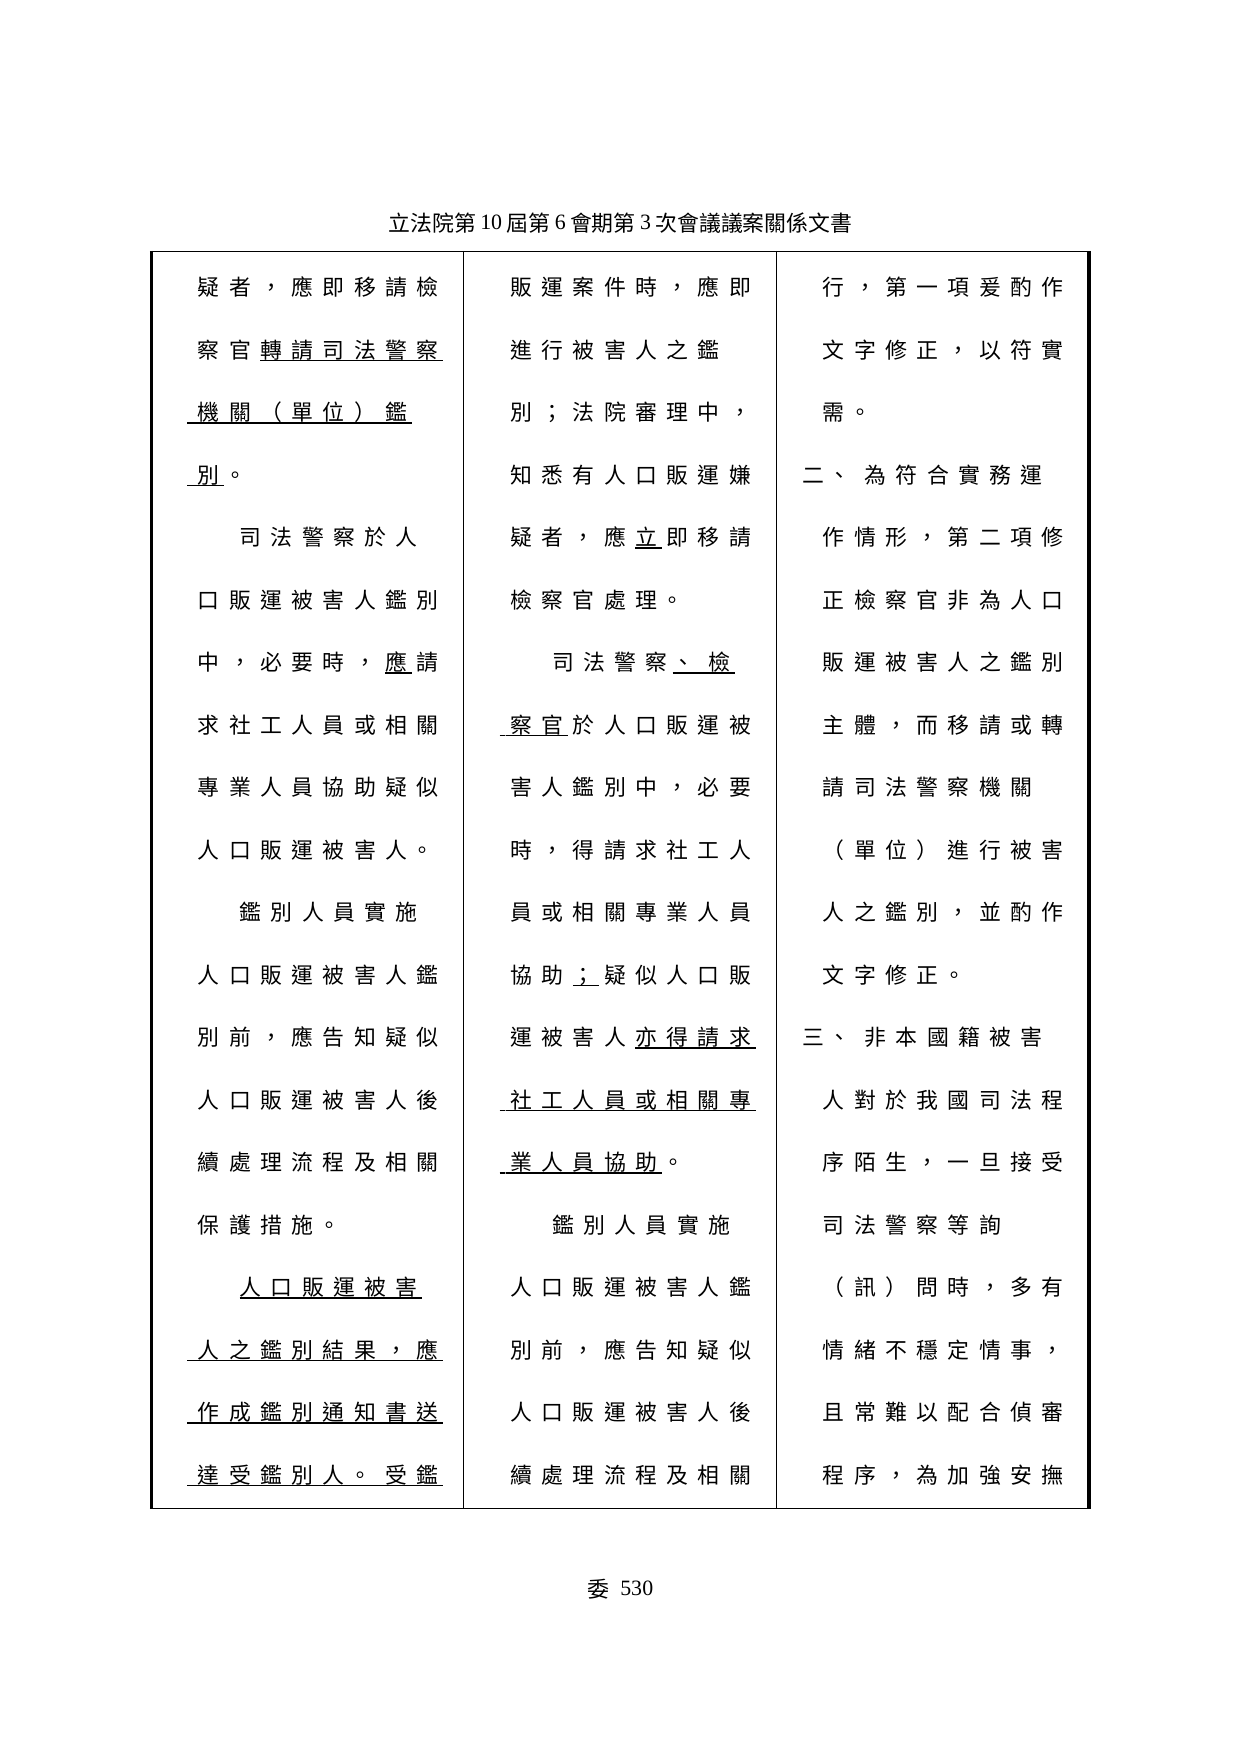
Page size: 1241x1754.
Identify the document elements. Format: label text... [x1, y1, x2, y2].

table_cell 販運案件時，應即進行被害人之鑑別；法院審理中，知悉有人口販運嫌疑者，應立即移請檢察官處理。 司法警察、檢察官於人口販運被害人鑑別中，必要時，得請求社工人員或相關專業人員協助；疑似人口販運被害人亦得請求社工人員或相關專業人員協助。 鑑別人員實施人口販運被害人鑑別前，應告知疑似人口販運被害人後續處理流程及相關 [464, 252, 776, 1508]
table_cell 第十一條 司法警察機關（單位）查獲或受理經通報之疑似人口販運案件時，應即進行人口販運被害人之鑑別。 檢察官偵查中，發現疑似人口販運案件者，應即移請司法警察機關（單位）進行人口販運被害人之鑑別；法院審理中，知悉有人口販運嫌疑者，應即移請檢察官轉請司法警察機關（單位）鑑別。 司法警察於人口販運被害人鑑別中，必要時，應請求社工人員或相關專業人員協助疑似人口販運被害人。 鑑別人員實施人口販運被害人鑑別前，應告知疑似人口販運被害人後續處理流程及相關保護措施。 人口販運被害人之鑑別結果，應作成鑑別通知書送達受鑑別人。受鑑別人對於鑑別結果不服者，得於鑑別通知書送達翌日起二十日內，以書面敘明理由，經原鑑別機關（單位）向其上級機關（單位）提出異議。 前項異議，原鑑別機關（單位）認有理由者，應立即更正之；認無理由者，應於十日內加具書面理由送上級機關（單位）決定。上級機關（單位）受理異議後，應於十日內為決定，認異議有理由者，應立即更正之；認無理由者，應予維持。 鑑別異議結果應以書面通知受鑑別人，受鑑別人對其結果，不得再聲明不服。 疑似人口販運被害人於鑑別或鑑別異議結果決定前，不得強制驅逐出國（境）。 [153, 252, 463, 1508]
table_cell 行，第一項爰酌作文字修正，以符實需。 二、為符合實務運作情形，第二項修正檢察官非為人口販運被害人之鑑別主體，而移請或轉請司法警察機關（單位）進行被害人之鑑別，並酌作文字修正。 三、非本國籍被害人對於我國司法程序陌生，一旦接受司法警察等詢（訊）問時，多有情緒不穩定情事，且常難以配合偵審程序，為加強安撫 [777, 252, 1087, 1508]
